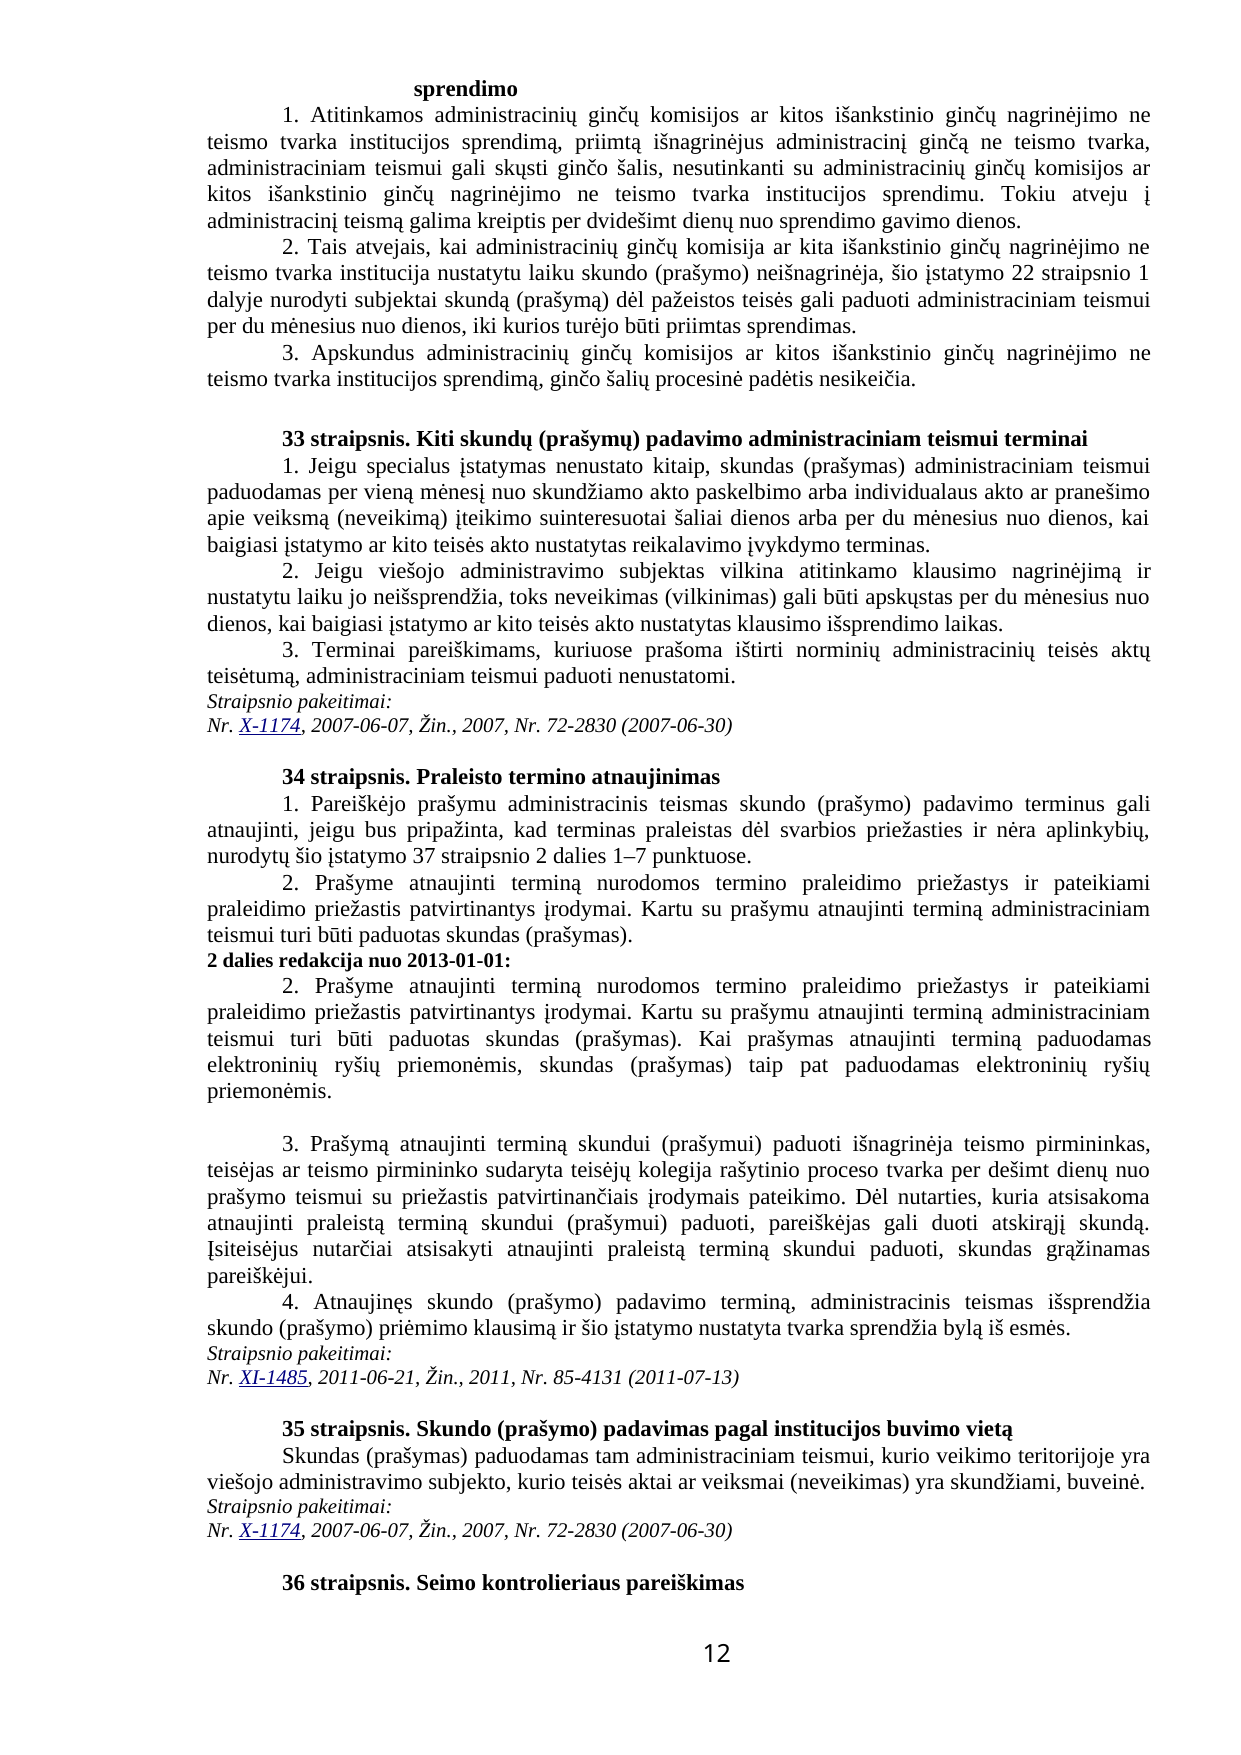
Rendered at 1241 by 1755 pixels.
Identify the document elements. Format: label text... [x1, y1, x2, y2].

text 2. Tais atvejais, kai administracinių ginčų komisija ar kita išankstinio ginčų nagrinėjimo ne teismo tvarka institucija nustatytu laiku skundo (prašymo) neišnagrinėja, šio įstatymo 22 straipsnio 1 dalyje nurodyti subjektai skundą (prašymą) dėl pažeistos teisės gali paduoti administraciniam teismui per du mėnesius nuo dienos, iki kurios turėjo būti priimtas sprendimas. [207, 233, 1152, 338]
text 35 straipsnis. Skundo (prašymo) padavimas pagal institucijos buvimo vietą [207, 1415, 1152, 1442]
text 2. Jeigu viešojo administravimo subjektas vilkina atitinkamo klausimo nagrinėjimą ir nustatytu laiku jo neišsprendžia, toks neveikimas (vilkinimas) gali būti apskųstas per du mėnesius nuo dienos, kai baigiasi įstatymo ar kito teisės akto nustatytas klausimo išsprendimo laikas. [207, 557, 1152, 636]
text Straipsnio pakeitimai: [207, 1494, 1152, 1518]
text 3. Terminai pareiškimams, kuriuose prašoma ištirti norminių administracinių teisės aktų teisėtumą, administraciniam teismui paduoti nenustatomi. [207, 636, 1152, 689]
text 2. Prašyme atnaujinti terminą nurodomos termino praleidimo priežastys ir pateikiami praleidimo priežastis patvirtinantys įrodymai. Kartu su prašymu atnaujinti terminą administraciniam teismui turi būti paduotas skundas (prašymas). [207, 869, 1152, 948]
text Nr. X-1174, 2007-06-07, Žin., 2007, Nr. 72-2830 (2007-06-30) [207, 1518, 1152, 1542]
text 36 straipsnis. Seimo kontrolieriaus pareiškimas [207, 1569, 1152, 1595]
text 33 straipsnis. Kiti skundų (prašymų) padavimo administraciniam teismui terminai [282, 425, 1152, 452]
text Straipsnio pakeitimai: [207, 689, 1152, 713]
text Straipsnio pakeitimai: [207, 1341, 1152, 1365]
text 1. Pareiškėjo prašymu administracinis teismas skundo (prašymo) padavimo terminus gali atnaujinti, jeigu bus pripažinta, kad terminas praleistas dėl svarbios priežasties ir nėra aplinkybių, nurodytų šio įstatymo 37 straipsnio 2 dalies 1–7 punktuose. [207, 790, 1152, 869]
text 2. Prašyme atnaujinti terminą nurodomos termino praleidimo priežastys ir pateikiami praleidimo priežastis patvirtinantys įrodymai. Kartu su prašymu atnaujinti terminą administraciniam teismui turi būti paduotas skundas (prašymas). Kai prašymas atnaujinti terminą paduodamas elektroninių ryšių priemonėmis, skundas (prašymas) taip pat paduodamas elektroninių ryšių priemonėmis. [207, 972, 1152, 1104]
text sprendimo [413, 75, 1152, 101]
text 2 dalies redakcija nuo 2013-01-01: [207, 948, 1152, 972]
text 34 straipsnis. Praleisto termino atnaujinimas [207, 763, 1152, 790]
text Nr. X-1174, 2007-06-07, Žin., 2007, Nr. 72-2830 (2007-06-30) [207, 713, 1152, 737]
text 1. Jeigu specialus įstatymas nenustato kitaip, skundas (prašymas) administraciniam teismui paduodamas per vieną mėnesį nuo skundžiamo akto paskelbimo arba individualaus akto ar pranešimo apie veiksmą (neveikimą) įteikimo suinteresuotai šaliai dienos arba per du mėnesius nuo dienos, kai baigiasi įstatymo ar kito teisės akto nustatytas reikalavimo įvykdymo terminas. [207, 452, 1152, 557]
text 3. Apskundus administracinių ginčų komisijos ar kitos išankstinio ginčų nagrinėjimo ne teismo tvarka institucijos sprendimą, ginčo šalių procesinė padėtis nesikeičia. [207, 338, 1152, 391]
text Nr. XI-1485, 2011-06-21, Žin., 2011, Nr. 85-4131 (2011-07-13) [207, 1365, 1152, 1389]
text 3. Prašymą atnaujinti terminą skundui (prašymui) paduoti išnagrinėja teismo pirmininkas, teisėjas ar teismo pirmininko sudaryta teisėjų kolegija rašytinio proceso tvarka per dešimt dienų nuo prašymo teismui su priežastis patvirtinančiais įrodymais pateikimo. Dėl nutarties, kuria atsisakoma atnaujinti praleistą terminą skundui (prašymui) paduoti, pareiškėjas gali duoti atskirąjį skundą. Įsiteisėjus nutarčiai atsisakyti atnaujinti praleistą terminą skundui paduoti, skundas grąžinamas pareiškėjui. [207, 1130, 1152, 1288]
text Skundas (prašymas) paduodamas tam administraciniam teismui, kurio veikimo teritorijoje yra viešojo administravimo subjekto, kurio teisės aktai ar veiksmai (neveikimas) yra skundžiami, buveinė. [207, 1442, 1152, 1494]
text 4. Atnaujinęs skundo (prašymo) padavimo terminą, administracinis teismas išsprendžia skundo (prašymo) priėmimo klausimą ir šio įstatymo nustatyta tvarka sprendžia bylą iš esmės. [207, 1288, 1152, 1341]
text 1. Atitinkamos administracinių ginčų komisijos ar kitos išankstinio ginčų nagrinėjimo ne teismo tvarka institucijos sprendimą, priimtą išnagrinėjus administracinį ginčą ne teismo tvarka, administraciniam teismui gali skųsti ginčo šalis, nesutinkanti su administracinių ginčų komisijos ar kitos išankstinio ginčų nagrinėjimo ne teismo tvarka institucijos sprendimu. Tokiu atveju į administracinį teismą galima kreiptis per dvidešimt dienų nuo sprendimo gavimo dienos. [207, 101, 1152, 233]
